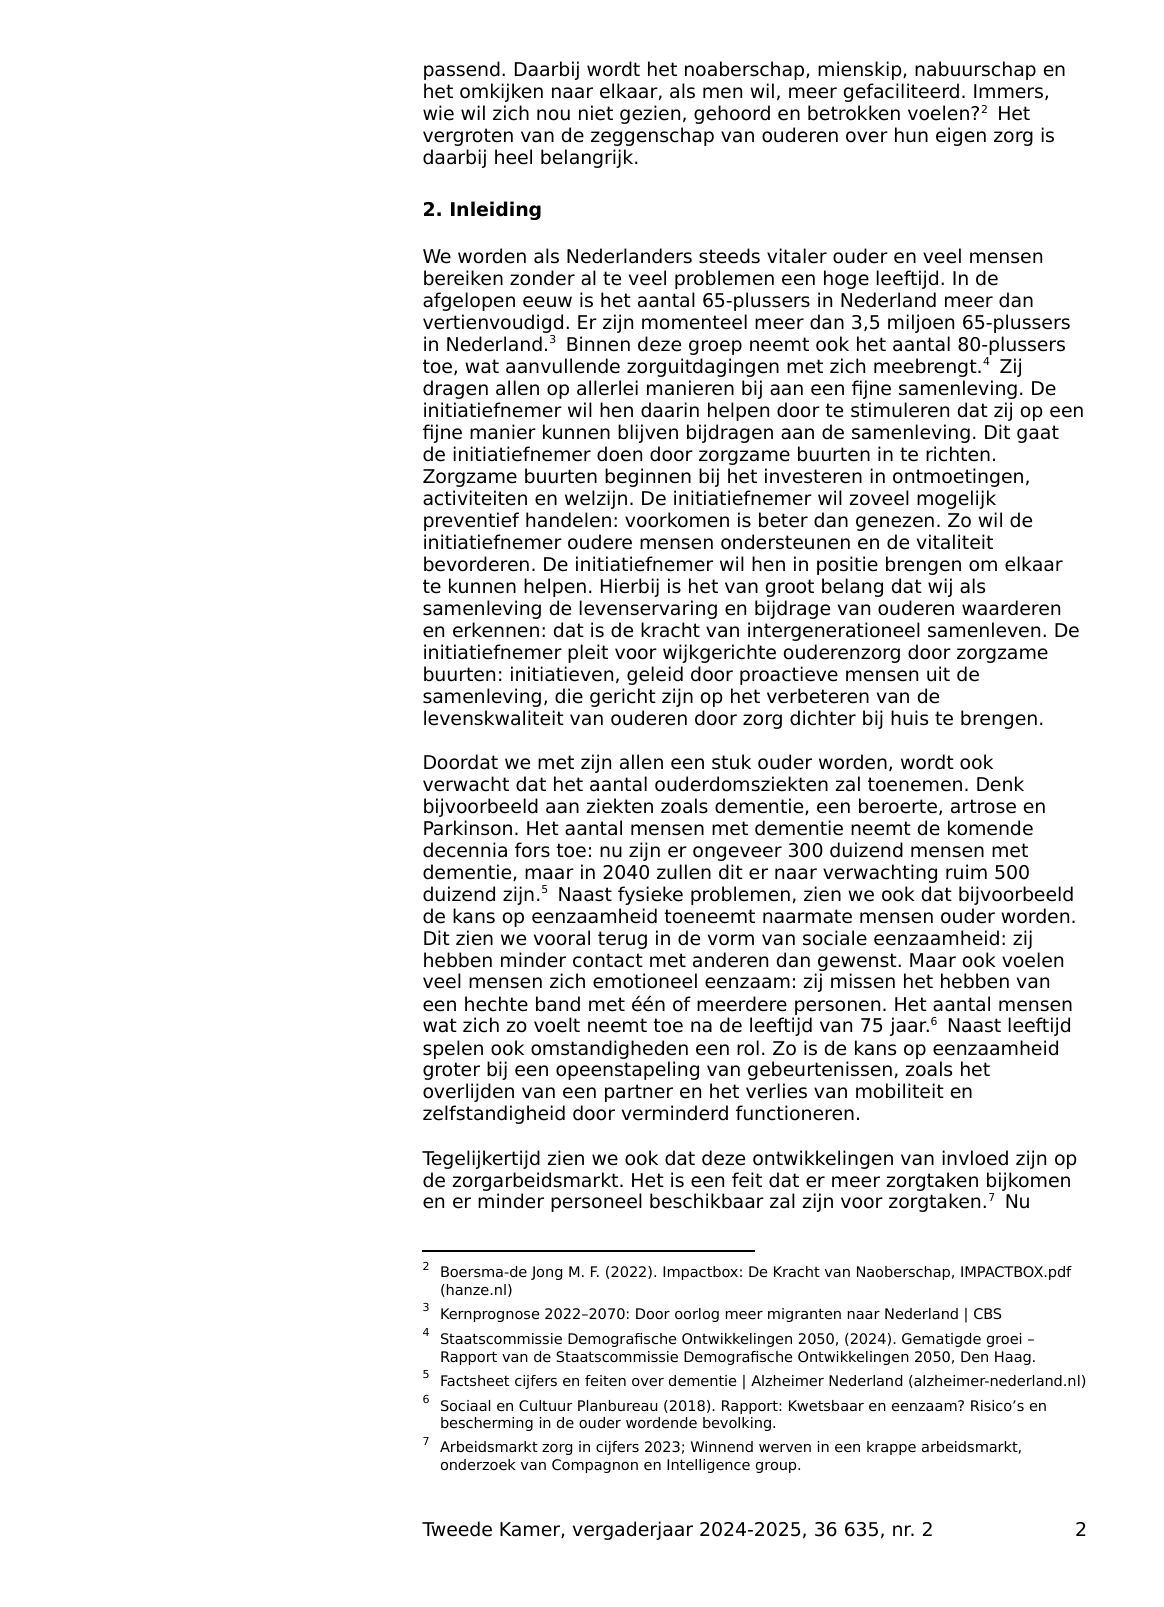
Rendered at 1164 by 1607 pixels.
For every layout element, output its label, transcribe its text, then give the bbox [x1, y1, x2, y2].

text Tegelijkertijd zien we ook dat deze ontwikkelingen van invloed zijn op de zorgarbeidsmarkt. Het is een feit dat er meer zorgtaken bijkomen en er minder personeel beschikbaar zal zijn voor zorgtaken. Nu werkt ongeveer 1 op de 6 Nederlanders in de zorg. In 2040 zullen naar verwachting 1 op de 4 Nederlanders in de zorg moeten werken. Dit kan variëren per regio en binnen regio’s. Dit betekent voor ons dat we de komende tijd flinke investeringen zullen moeten doen om de groeiende zorgvraag tegemoet te komen. Maar tegelijkertijd zien we ook dat niet iedere vraag per se thuishoort in het zorgdomein. [422, 1147, 1087, 1213]
text Factsheet cijfers en feiten over dementie | Alzheimer Nederland (alzheimer-nederland.nl) [422, 1368, 1087, 1391]
text Sociaal en Cultuur Planbureau (2018). Rapport: Kwetsbaar en eenzaam? Risico’s en bescherming in de ouder wordende bevolking. [422, 1393, 1087, 1432]
text Kernprognose 2022–2070: Door oorlog meer migranten naar Nederland | CBS [422, 1302, 1087, 1324]
text Staatscommissie Demografische Ontwikkelingen 2050, (2024). Gematigde groei – Rapport van de Staatscommissie Demografische Ontwikkelingen 2050, Den Haag. [422, 1327, 1087, 1366]
text Doordat we met zijn allen een stuk ouder worden, wordt ook verwacht dat het aantal ouderdomsziekten zal toenemen. Denk bijvoorbeeld aan ziekten zoals dementie, een beroerte, artrose en Parkinson. Het aantal mensen met dementie neemt de komende decennia fors toe: nu zijn er ongeveer 300 duizend mensen met dementie, maar in 2040 zullen dit er naar verwachting ruim 500 duizend zijn. Naast fysieke problemen, zien we ook dat bijvoorbeeld de kans op eenzaamheid toeneemt naarmate mensen ouder worden. Dit zien we vooral terug in de vorm van sociale eenzaamheid: zij hebben minder contact met anderen dan gewenst. Maar ook voelen veel mensen zich emotioneel eenzaam: zij missen het hebben van een hechte band met één of meerdere personen. Het aantal mensen wat zich zo voelt neemt toe na de leeftijd van 75 jaar. Naast leeftijd spelen ook omstandigheden een rol. Zo is de kans op eenzaamheid groter bij een opeenstapeling van gebeurtenissen, zoals het overlijden van een partner en het verlies van mobiliteit en zelfstandigheid door verminderd functioneren. [422, 752, 1087, 1125]
subtitle 2. Inleiding [422, 199, 1087, 221]
text Boersma-de Jong M. F. (2022). Impactbox: De Kracht van Naoberschap, IMPACTBOX.pdf (hanze.nl) [422, 1260, 1087, 1299]
text Arbeidsmarkt zorg in cijfers 2023; Winnend werven in een krappe arbeidsmarkt, onderzoek van Compagnon en Intelligence group. [422, 1435, 1087, 1474]
text We worden als Nederlanders steeds vitaler ouder en veel mensen bereiken zonder al te veel problemen een hoge leeftijd. In de afgelopen eeuw is het aantal 65-plussers in Nederland meer dan vertienvoudigd. Er zijn momenteel meer dan 3,5 miljoen 65-plussers in Nederland. Binnen deze groep neemt ook het aantal 80-plussers toe, wat aanvullende zorguitdagingen met zich meebrengt. Zij dragen allen op allerlei manieren bij aan een fijne samenleving. De initiatiefnemer wil hen daarin helpen door te stimuleren dat zij op een fijne manier kunnen blijven bijdragen aan de samenleving. Dit gaat de initiatiefnemer doen door zorgzame buurten in te richten. Zorgzame buurten beginnen bij het investeren in ontmoetingen, activiteiten en welzijn. De initiatiefnemer wil zoveel mogelijk preventief handelen: voorkomen is beter dan genezen. Zo wil de initiatiefnemer oudere mensen ondersteunen en de vitaliteit bevorderen. De initiatiefnemer wil hen in positie brengen om elkaar te kunnen helpen. Hierbij is het van groot belang dat wij als samenleving de levenservaring en bijdrage van ouderen waarderen en erkennen: dat is de kracht van intergenerationeel samenleven. De initiatiefnemer pleit voor wijkgerichte ouderenzorg door zorgzame buurten: initiatieven, geleid door proactieve mensen uit de samenleving, die gericht zijn op het verbeteren van de levenskwaliteit van ouderen door zorg dichter bij huis te brengen. [422, 246, 1087, 729]
text passend. Daarbij wordt het noaberschap, mienskip, nabuurschap en het omkijken naar elkaar, als men wil, meer gefaciliteerd. Immers, wie wil zich nou niet gezien, gehoord en betrokken voelen? Het vergroten van de zeggenschap van ouderen over hun eigen zorg is daarbij heel belangrijk. [422, 59, 1087, 169]
